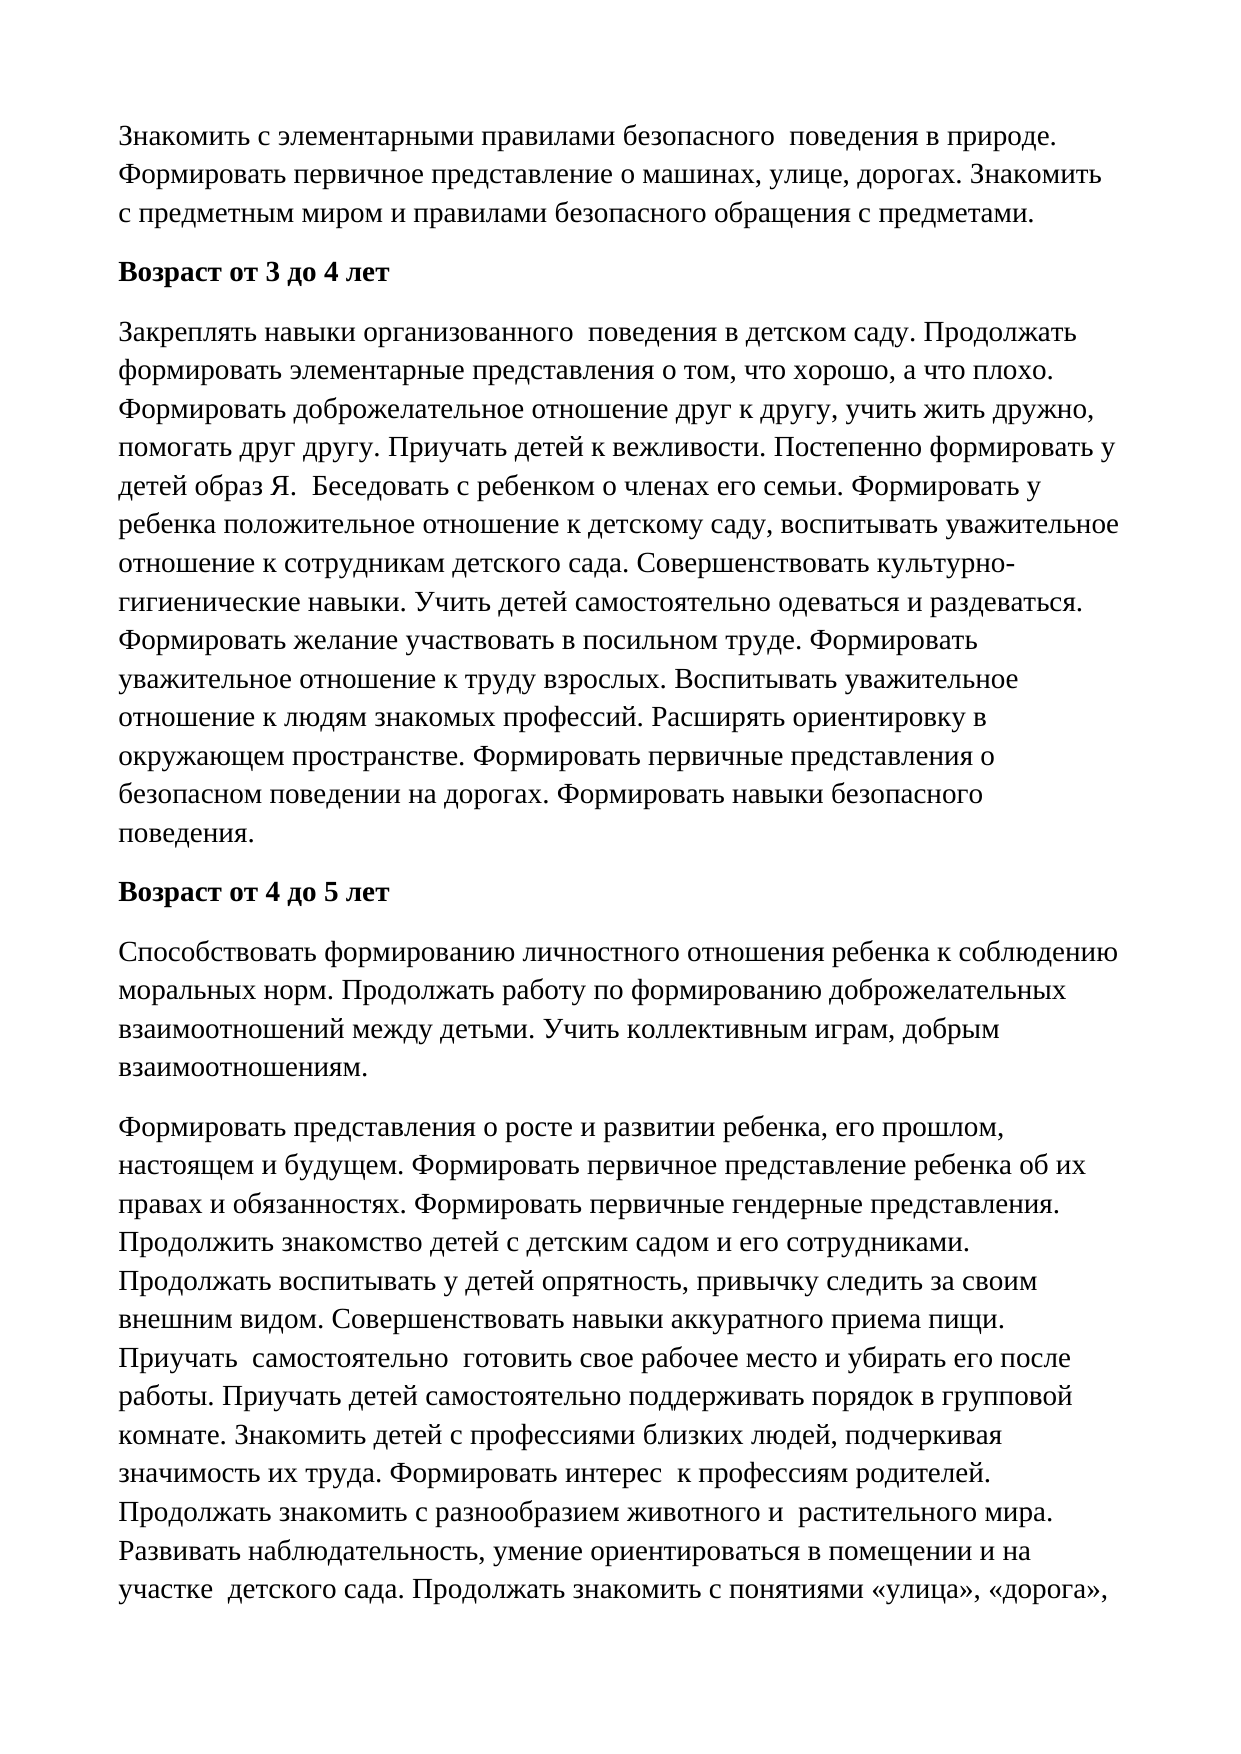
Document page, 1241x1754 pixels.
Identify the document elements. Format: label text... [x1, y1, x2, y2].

text Возраст от 3 до 4 лет [118, 254, 1122, 288]
text Формировать представления о росте и развитии ребенка, его прошлом, настоящем и будущем. Формировать первичное представление ребенка об их правах и обязанностях. Формировать первичные гендерные представления. Продолжить знакомство детей с детским садом и его сотрудниками. Продолжать воспитывать у детей опрятность, привычку следить за своим внешним видом. Совершенствовать навыки аккуратного приема пищи. Приучать самостоятельно готовить свое рабочее место и убирать его после работы. Приучать детей самостоятельно поддерживать порядок в групповой комнате. Знакомить детей с профессиями близких людей, подчеркивая значимость их труда. Формировать интерес к профессиям родителей. Продолжать знакомить с разнообразием животного и растительного мира. Развивать наблюдательность, умение ориентироваться в помещении и на участке детского сада. Продолжать знакомить с понятиями «улица», «дорога», [118, 1109, 1122, 1605]
text Возраст от 4 до 5 лет [118, 874, 1122, 908]
text Закреплять навыки организованного поведения в детском саду. Продолжать формировать элементарные представления о том, что хорошо, а что плохо. Формировать доброжелательное отношение друг к другу, учить жить дружно, помогать друг другу. Приучать детей к вежливости. Постепенно формировать у детей образ Я. Беседовать с ребенком о членах его семьи. Формировать у ребенка положительное отношение к детскому саду, воспитывать уважительное отношение к сотрудникам детского сада. Совершенствовать культурно-гигиенические навыки. Учить детей самостоятельно одеваться и раздеваться. Формировать желание участвовать в посильном труде. Формировать уважительное отношение к труду взрослых. Воспитывать уважительное отношение к людям знакомых профессий. Расширять ориентировку в окружающем пространстве. Формировать первичные представления о безопасном поведении на дорогах. Формировать навыки безопасного поведения. [118, 314, 1122, 848]
text Способствовать формированию личностного отношения ребенка к соблюдению моральных норм. Продолжать работу по формированию доброжелательных взаимоотношений между детьми. Учить коллективным играм, добрым взаимоотношениям. [118, 934, 1122, 1083]
text Знакомить с элементарными правилами безопасного поведения в природе. Формировать первичное представление о машинах, улице, дорогах. Знакомить с предметным миром и правилами безопасного обращения с предметами. [118, 118, 1122, 229]
